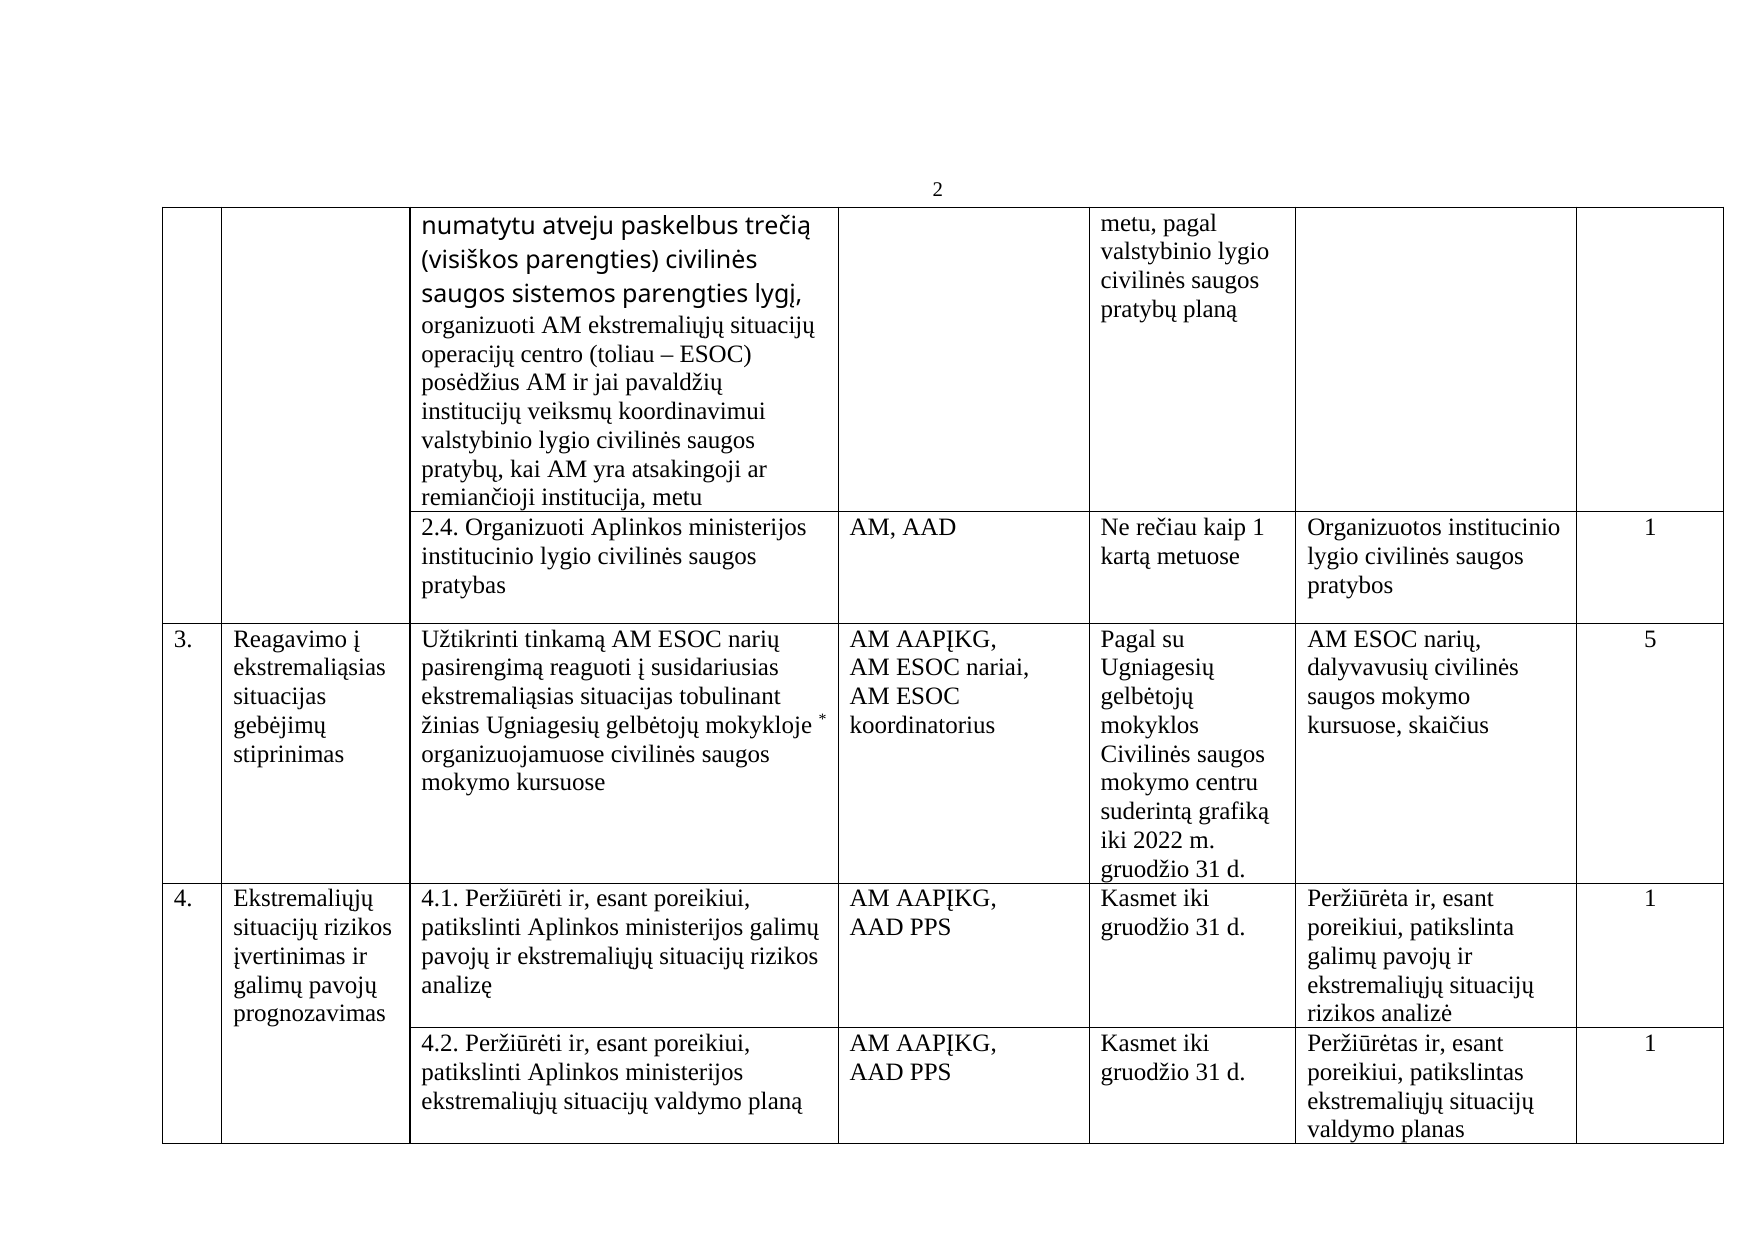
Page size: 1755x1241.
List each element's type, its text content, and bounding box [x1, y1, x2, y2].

table_cell [839, 208, 1089, 511]
table_cell AM, AAD [839, 512, 1089, 623]
table_cell [1296, 208, 1576, 511]
table_cell Kasmet iki gruodžio 31 d. [1090, 1028, 1295, 1143]
table_cell Ekstremaliųjų situacijų rizikos įvertinimas ir galimų pavojų prognozavimas [222, 884, 409, 1143]
table_cell Peržiūrėtas ir, esant poreikiui, patikslintas ekstremaliųjų situacijų valdymo planas [1296, 1028, 1576, 1143]
table_cell 4.1. Peržiūrėti ir, esant poreikiui, patikslinti Aplinkos ministerijos galimų pavojų ir ekstremaliųjų situacijų rizikos analizę [411, 884, 838, 1027]
table_cell Organizuotos institucinio lygio civilinės saugos pratybos [1296, 512, 1576, 623]
table_cell Peržiūrėta ir, esant poreikiui, patikslinta galimų pavojų ir ekstremaliųjų situacijų rizikos analizė [1296, 884, 1576, 1027]
table_cell Pagal su Ugniagesių gelbėtojų mokyklos Civilinės saugos mokymo centru suderintą grafiką iki 2022 m. gruodžio 31 d. [1090, 624, 1295, 882]
table_cell AM AAPĮKG, AAD PPS [839, 884, 1089, 1027]
table_cell Reagavimo į ekstremaliąsias situacijas gebėjimų stiprinimas [222, 624, 409, 882]
table_cell 1 [1577, 512, 1723, 623]
table_cell 2.4. Organizuoti Aplinkos ministerijos institucinio lygio civilinės saugos pratybas [411, 512, 838, 623]
table_cell 3. [163, 624, 221, 882]
table_cell 1 [1577, 1028, 1723, 1143]
table_cell Užtikrinti tinkamą AM ESOC narių pasirengimą reaguoti į susidariusias ekstremaliąsias situacijas tobulinant žinias Ugniagesių gelbėtojų mokykloje * organizuojamuose civilinės saugos mokymo kursuose [411, 624, 838, 882]
table_cell metu, pagal valstybinio lygio civilinės saugos pratybų planą [1090, 208, 1295, 511]
table_cell [1577, 208, 1723, 511]
table_cell Ne rečiau kaip 1 kartą metuose [1090, 512, 1295, 623]
table_cell 5 [1577, 624, 1723, 882]
table_cell AM AAPĮKG, AAD PPS [839, 1028, 1089, 1143]
table_cell AM AAPĮKG, AM ESOC nariai, AM ESOC koordinatorius [839, 624, 1089, 882]
table_cell [222, 208, 409, 623]
table_cell 1 [1577, 884, 1723, 1027]
table_cell [163, 208, 221, 623]
table_cell AM ESOC narių, dalyvavusių civilinės saugos mokymo kursuose, skaičius [1296, 624, 1576, 882]
table_cell 4.2. Peržiūrėti ir, esant poreikiui, patikslinti Aplinkos ministerijos ekstremaliųjų situacijų valdymo planą [411, 1028, 838, 1143]
table_cell Kasmet iki gruodžio 31 d. [1090, 884, 1295, 1027]
table_cell 4. [163, 884, 221, 1143]
table_cell numatytu atveju paskelbus trečią (visiškos parengties) civilinės saugos sistemos parengties lygį, organizuoti AM ekstremaliųjų situacijų operacijų centro (toliau – ESOC) posėdžius AM ir jai pavaldžių institucijų veiksmų koordinavimui valstybinio lygio civilinės saugos pratybų, kai AM yra atsakingoji ar remiančioji institucija, metu [411, 208, 838, 511]
